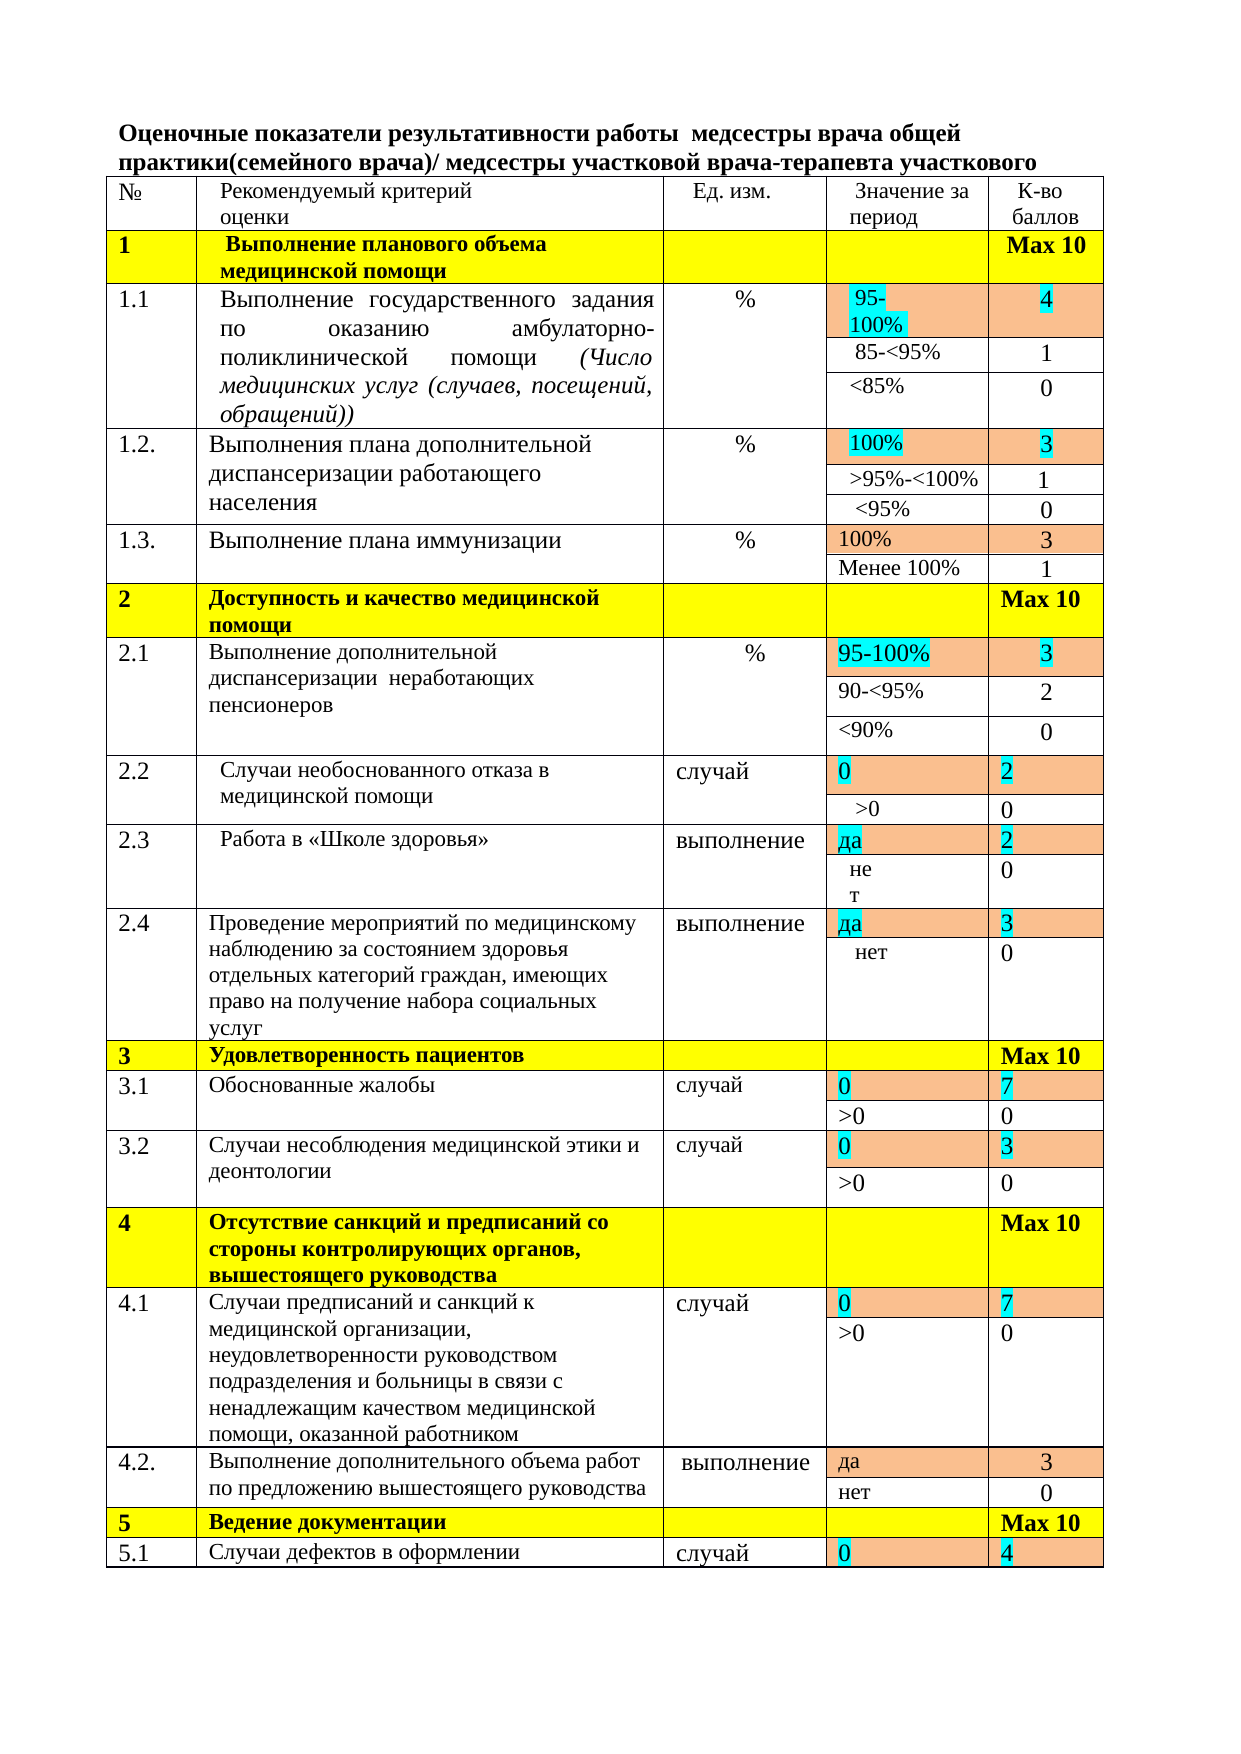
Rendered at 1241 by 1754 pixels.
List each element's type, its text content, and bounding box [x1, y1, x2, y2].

table_cell Выполнение дополнительной диспансеризации неработающих пенсионеров [197, 638, 663, 755]
table_cell 0 [827, 1538, 988, 1566]
table_cell 0 [989, 495, 1103, 524]
table_cell Случаи предписаний и санкций к медицинской организации, неудовлетворенности руководством подразделения и больницы в связи с ненадлежащим качеством медицинской помощи, оказанной работником [197, 1288, 663, 1446]
table_cell 1 [989, 338, 1103, 372]
table_header [552, 177, 663, 229]
table_cell нет [827, 1478, 988, 1507]
table_cell 2 [989, 825, 1103, 854]
table_header Работа в «Школе здоровья» [209, 825, 594, 878]
table_cell [827, 1208, 988, 1287]
table_header [827, 177, 838, 229]
table_cell [827, 1041, 988, 1070]
table_cell 0 [989, 373, 1103, 428]
table_cell [664, 231, 826, 283]
table_cell [664, 1041, 826, 1070]
table_cell [664, 584, 826, 637]
table_cell 3.2 [107, 1131, 196, 1207]
table_cell да [827, 909, 988, 937]
table_cell 7 [989, 1288, 1103, 1317]
table_header 95-100% [838, 284, 950, 337]
table_cell 0 [989, 1318, 1103, 1446]
table_cell случай [664, 756, 826, 824]
table_cell 4.1 [107, 1288, 196, 1446]
table_cell 0 [989, 1101, 1103, 1130]
table_cell 7 [989, 1071, 1103, 1100]
table_header <95% [838, 495, 959, 521]
table_cell [197, 284, 209, 428]
table_cell Max 10 [989, 231, 1103, 283]
table_cell 2.3 [107, 825, 196, 907]
table_cell да [827, 825, 988, 854]
table_cell [827, 495, 988, 524]
table_cell 0 [989, 795, 1103, 824]
table_cell 4 [107, 1208, 196, 1287]
table_cell >0 [827, 1101, 988, 1130]
table_cell 1.3. [107, 525, 196, 583]
table_cell Max 10 [989, 1508, 1103, 1537]
table_cell 3 [989, 1131, 1103, 1167]
table_cell [197, 825, 663, 907]
table_header нет [838, 938, 916, 965]
table_cell 90-<95% [827, 677, 988, 716]
table_cell выполнение [664, 825, 826, 907]
table_cell [827, 855, 838, 907]
table_cell 5 [107, 1508, 196, 1537]
table_cell Выполнения плана дополнительной диспансеризации работающего населения [197, 429, 663, 524]
table_cell [827, 795, 988, 824]
table_cell 0 [827, 1288, 988, 1317]
table_cell 5.1 [107, 1538, 196, 1566]
table_header <85% [838, 373, 920, 399]
table_cell Ведение документации [197, 1508, 663, 1537]
table_cell выполнение [664, 909, 826, 1040]
table_cell 2 [107, 584, 196, 637]
table_cell % [664, 525, 826, 583]
table_cell 3 [989, 638, 1103, 676]
table_header нет [838, 855, 885, 907]
table_header >95%-<100% [838, 465, 988, 491]
table_cell >0 [827, 1318, 988, 1446]
table_cell <90% [827, 717, 988, 755]
table_cell [664, 1208, 826, 1287]
table_cell 2.4 [107, 909, 196, 1040]
table_cell 0 [989, 855, 1103, 907]
table_cell 4 [989, 284, 1103, 337]
table_cell [197, 756, 663, 824]
table_cell [950, 284, 988, 337]
table_cell 2.1 [107, 638, 196, 755]
table_cell 0 [989, 1478, 1103, 1507]
text Оценочные показатели результативности работы медсестры врача общей практики(семейного врача)/ медсестры участковой врача-терапевта участкового [118, 118, 1122, 176]
table_cell >0 [827, 1168, 988, 1207]
table_cell 2 [989, 677, 1103, 716]
table_cell Max 10 [989, 1208, 1103, 1287]
table_cell 3 [989, 1448, 1103, 1477]
table_cell 3 [989, 429, 1103, 464]
table_cell Отсутствие санкций и предписаний со стороны контролирующих органов, вышестоящего руководства [197, 1208, 663, 1287]
table_cell % [664, 429, 826, 524]
table_header [989, 177, 1001, 229]
table_header Выполнение планового объема медицинской помощи [209, 231, 594, 283]
table_cell 0 [989, 717, 1103, 755]
table_header Выполнение государственного задания по оказанию амбулаторно-поликлинической помощи (Число медицинских услуг (случаев, посещений, обращений)) [209, 284, 663, 428]
table_cell 1 [107, 231, 196, 283]
table_cell случай [664, 1288, 826, 1446]
table_cell Проведение мероприятий по медицинскому наблюдению за состоянием здоровья отдельных категорий граждан, имеющих право на получение набора социальных услуг [197, 909, 663, 1040]
table_cell 1 [989, 465, 1103, 494]
table_header К-во баллов [1001, 177, 1103, 229]
table_header Случаи необоснованного отказа в медицинской помощи [209, 756, 635, 808]
table_cell 100% [827, 525, 988, 553]
table_cell 4 [989, 1538, 1103, 1566]
table_cell Обоснованные жалобы [197, 1071, 663, 1130]
table_cell [827, 429, 988, 464]
table_header 100% [838, 429, 920, 456]
table_cell 95-100% [827, 638, 988, 676]
table_cell Выполнение дополнительного объема работ по предложению вышестоящего руководства [197, 1448, 663, 1507]
table_cell Случаи дефектов в оформлении [197, 1538, 663, 1566]
table_cell 2.2 [107, 756, 196, 824]
table_header >0 [838, 795, 891, 821]
table_cell 0 [827, 756, 988, 794]
table_cell 1 [989, 555, 1103, 583]
table_header № [107, 177, 196, 229]
table_cell 0 [827, 1131, 988, 1167]
table_header Значение за период [838, 177, 988, 229]
table_cell да [827, 1448, 988, 1477]
table_cell 4.2. [107, 1448, 196, 1507]
table_cell [594, 231, 663, 283]
table_cell случай [664, 1071, 826, 1130]
table_cell % [664, 638, 826, 755]
table_cell 0 [989, 938, 1103, 1040]
table_cell 1.1 [107, 284, 196, 428]
table_cell [885, 855, 988, 907]
table_cell Удовлетворенность пациентов [197, 1041, 663, 1070]
table_cell [827, 284, 838, 337]
table_cell [827, 338, 988, 372]
table_cell Случаи несоблюдения медицинской этики и деонтологии [197, 1131, 663, 1207]
table_cell Max 10 [989, 584, 1103, 637]
table_cell Max 10 [989, 1041, 1103, 1070]
table_cell 3 [989, 525, 1103, 553]
table_cell случай [664, 1131, 826, 1207]
table_cell 2 [989, 756, 1103, 794]
table_cell [827, 584, 988, 637]
table_cell 3 [989, 909, 1103, 937]
table_cell [827, 1508, 988, 1537]
table_cell [827, 231, 988, 283]
table_cell [827, 465, 988, 494]
table_cell 0 [989, 1168, 1103, 1207]
table_cell 3.1 [107, 1071, 196, 1130]
table_cell случай [664, 1538, 826, 1566]
table_cell [827, 373, 988, 428]
table_cell [664, 1508, 826, 1537]
table_cell % [664, 284, 826, 428]
table_cell выполнение [664, 1448, 826, 1507]
table_header Ед. изм. [676, 177, 783, 203]
table_header Рекомендуемый критерий оценки [209, 177, 552, 229]
table_cell 3 [107, 1041, 196, 1070]
table_cell 0 [827, 1071, 988, 1100]
table_cell Выполнение плана иммунизации [197, 525, 663, 583]
table_cell [827, 938, 988, 1040]
table_cell Доступность и качество медицинской помощи [197, 584, 663, 637]
table_cell [197, 231, 209, 283]
table_cell Менее 100% [827, 555, 988, 583]
table_header [197, 177, 209, 229]
table_header [664, 177, 826, 229]
table_cell 1.2. [107, 429, 196, 524]
table_header 85-<95% [838, 338, 960, 364]
